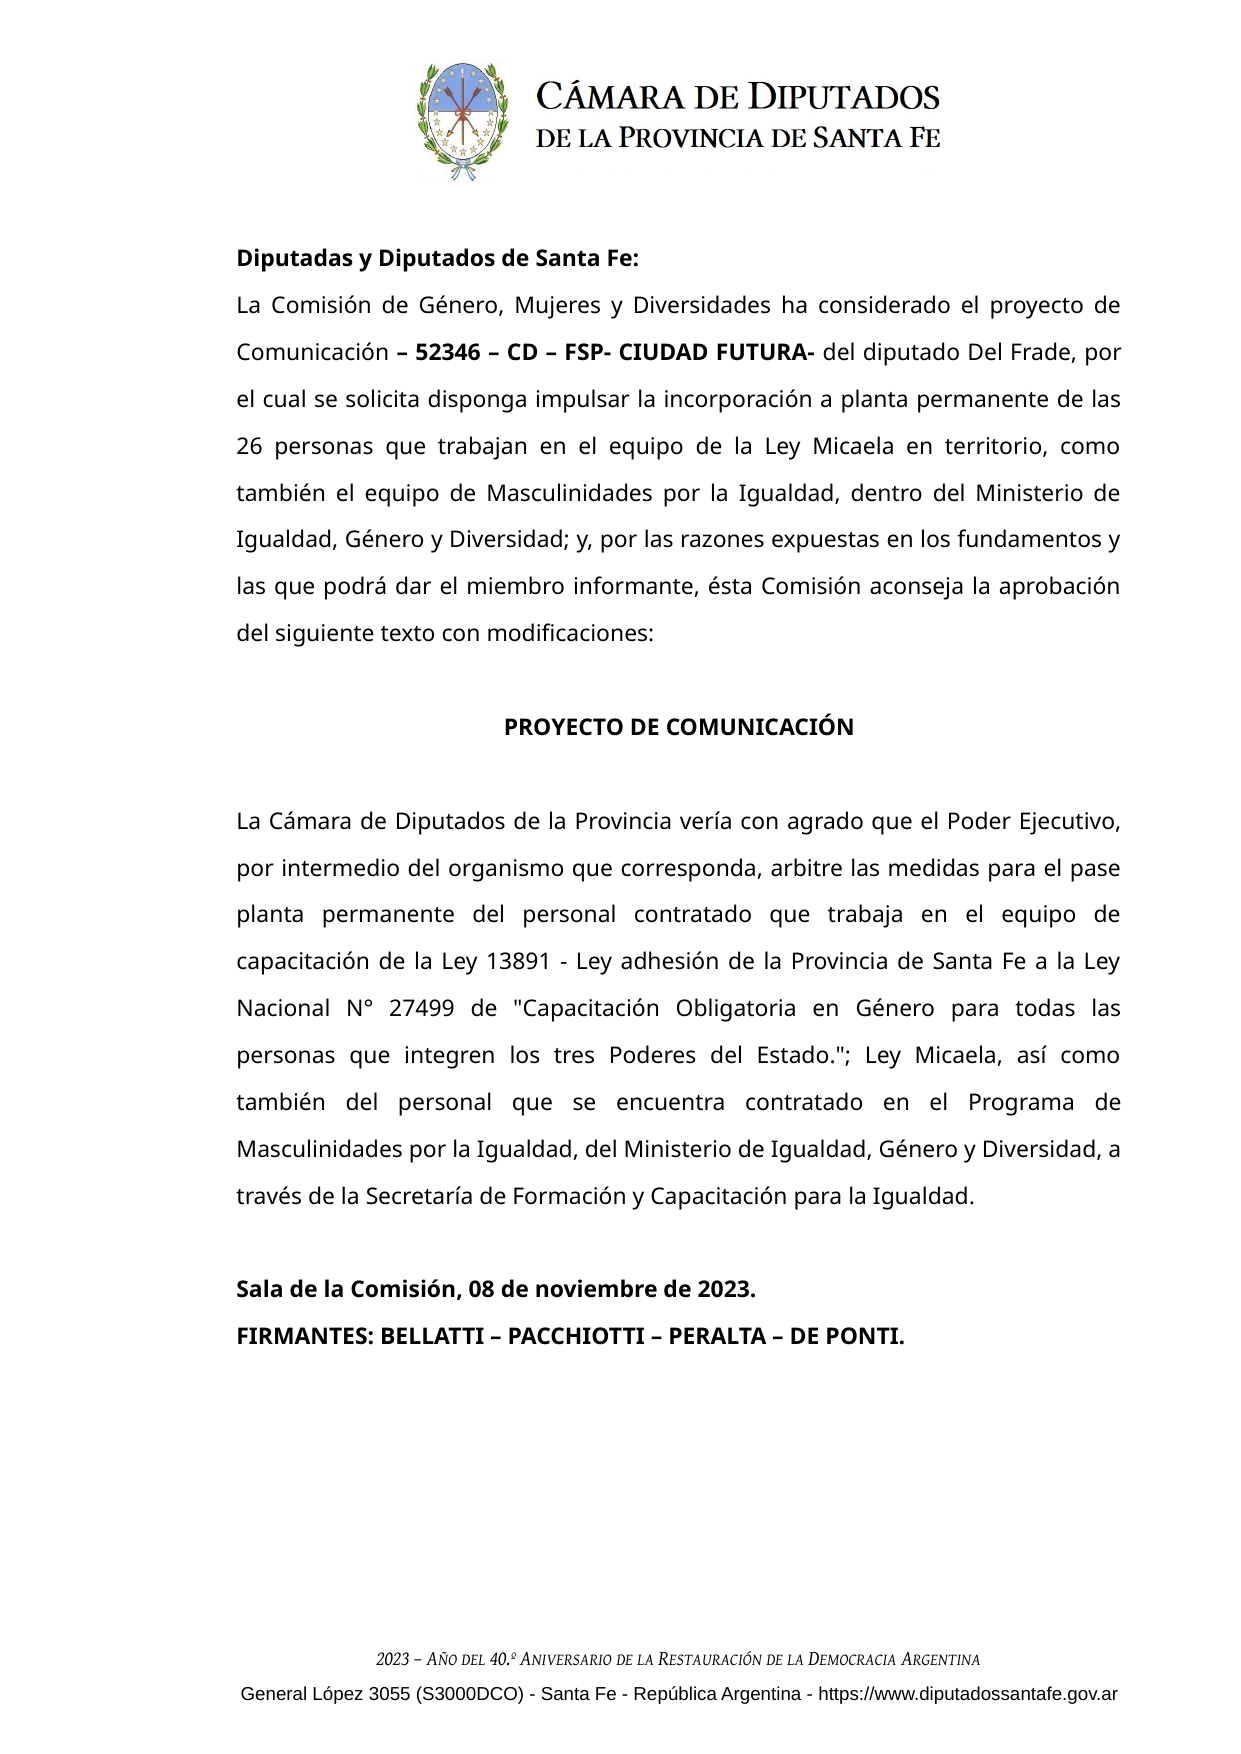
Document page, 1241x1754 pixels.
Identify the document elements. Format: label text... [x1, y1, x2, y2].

text La Cámara de Diputados de la Provincia vería con agrado que el Poder Ejecutivo, por intermedio del organismo que corresponda, arbitre las medidas para el pase planta permanente del personal contratado que trabaja en el equipo de capacitación de la Ley 13891 - Ley adhesión de la Provincia de Santa Fe a la Ley Nacional N° 27499 de "Capacitación Obligatoria en Género para todas las personas que integren los tres Poderes del Estado."; Ley Micaela, así como también del personal que se encuentra contratado en el Programa de Masculinidades por la Igualdad, del Ministerio de Igualdad, Género y Diversidad, a través de la Secretaría de Formación y Capacitación para la Igualdad. [236, 805, 1122, 1211]
text FIRMANTES: BELLATTI – PACCHIOTTI – PERALTA – DE PONTI. [236, 1320, 1122, 1352]
text Diputadas y Diputados de Santa Fe: [236, 242, 1122, 273]
text Sala de la Comisión, 08 de noviembre de 2023. [236, 1273, 1122, 1305]
text PROYECTO DE COMUNICACIÓN [236, 711, 1122, 742]
text La Comisión de Género, Mujeres y Diversidades ha considerado el proyecto de Comunicación – 52346 – CD – FSP- CIUDAD FUTURA- del diputado Del Frade, por el cual se solicita disponga impulsar la incorporación a planta permanente de las 26 personas que trabajan en el equipo de la Ley Micaela en territorio, como también el equipo de Masculinidades por la Igualdad, dentro del Ministerio de Igualdad, Género y Diversidad; y, por las razones expuestas en los fundamentos y las que podrá dar el miembro informante, ésta Comisión aconseja la aprobación del siguiente texto con modificaciones: [236, 289, 1122, 648]
picture [413, 59, 945, 183]
